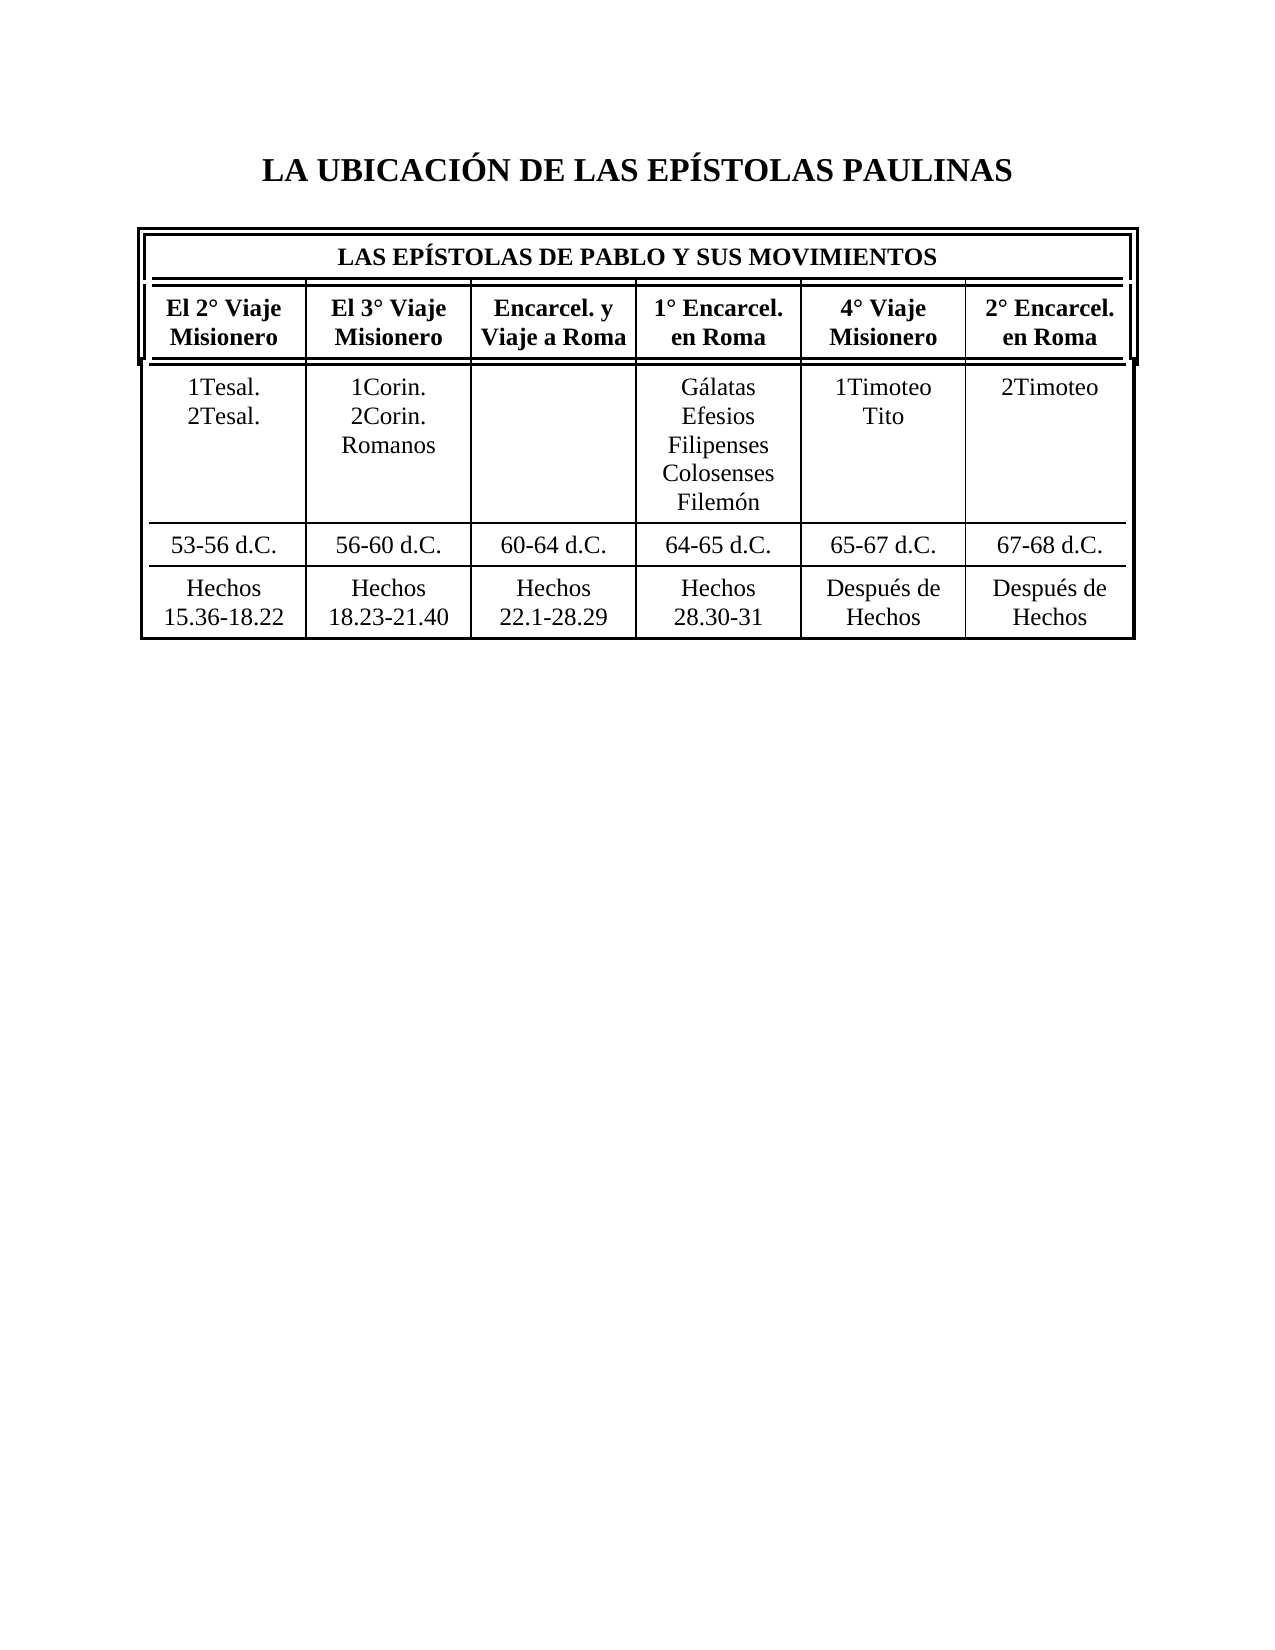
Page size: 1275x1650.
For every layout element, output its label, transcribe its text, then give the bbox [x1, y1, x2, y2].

table_cell 1° Encarcel. en Roma [637, 287, 800, 357]
table_cell [472, 280, 635, 284]
table_cell Hechos 15.36-18.22 [143, 565, 305, 637]
table_cell 2° Encarcel. en Roma [966, 277, 1134, 357]
table_cell 56-60 d.C. [307, 524, 470, 565]
table_cell Encarcel. y Viaje a Roma [472, 287, 635, 357]
table_cell 2Timoteo [966, 357, 1132, 522]
table_cell [802, 280, 965, 284]
table_header LAS EPÍSTOLAS DE PABLO Y SUS MOVIMIENTOS [141, 230, 1134, 277]
table_cell [307, 280, 470, 284]
table_cell [472, 366, 635, 522]
table_cell 53-56 d.C. [143, 522, 305, 565]
table_cell 65-67 d.C. [802, 524, 965, 565]
table_cell 1Timoteo Tito [802, 366, 965, 522]
table_cell 4° Viaje Misionero [802, 287, 965, 357]
table_cell 1Corin. 2Corin. Romanos [307, 366, 470, 522]
table_cell El 2° Viaje Misionero [141, 277, 305, 357]
table_cell 67-68 d.C. [966, 522, 1132, 565]
table_cell Después de Hechos [802, 567, 965, 637]
table_cell 64-65 d.C. [637, 524, 800, 565]
table_cell 1Tesal. 2Tesal. [143, 357, 305, 522]
table_cell Hechos 18.23-21.40 [307, 567, 470, 637]
table_cell Gálatas Efesios Filipenses Colosenses Filemón [637, 366, 800, 522]
table_cell [637, 280, 800, 284]
text LA UBICACIÓN DE LAS EPÍSTOLAS PAULINAS [150, 150, 1125, 188]
table_cell 60-64 d.C. [472, 524, 635, 565]
table_cell Hechos 22.1-28.29 [472, 567, 635, 637]
table_cell El 3° Viaje Misionero [307, 287, 470, 357]
table_cell Hechos 28.30-31 [637, 567, 800, 637]
table_cell Después de Hechos [966, 565, 1132, 637]
